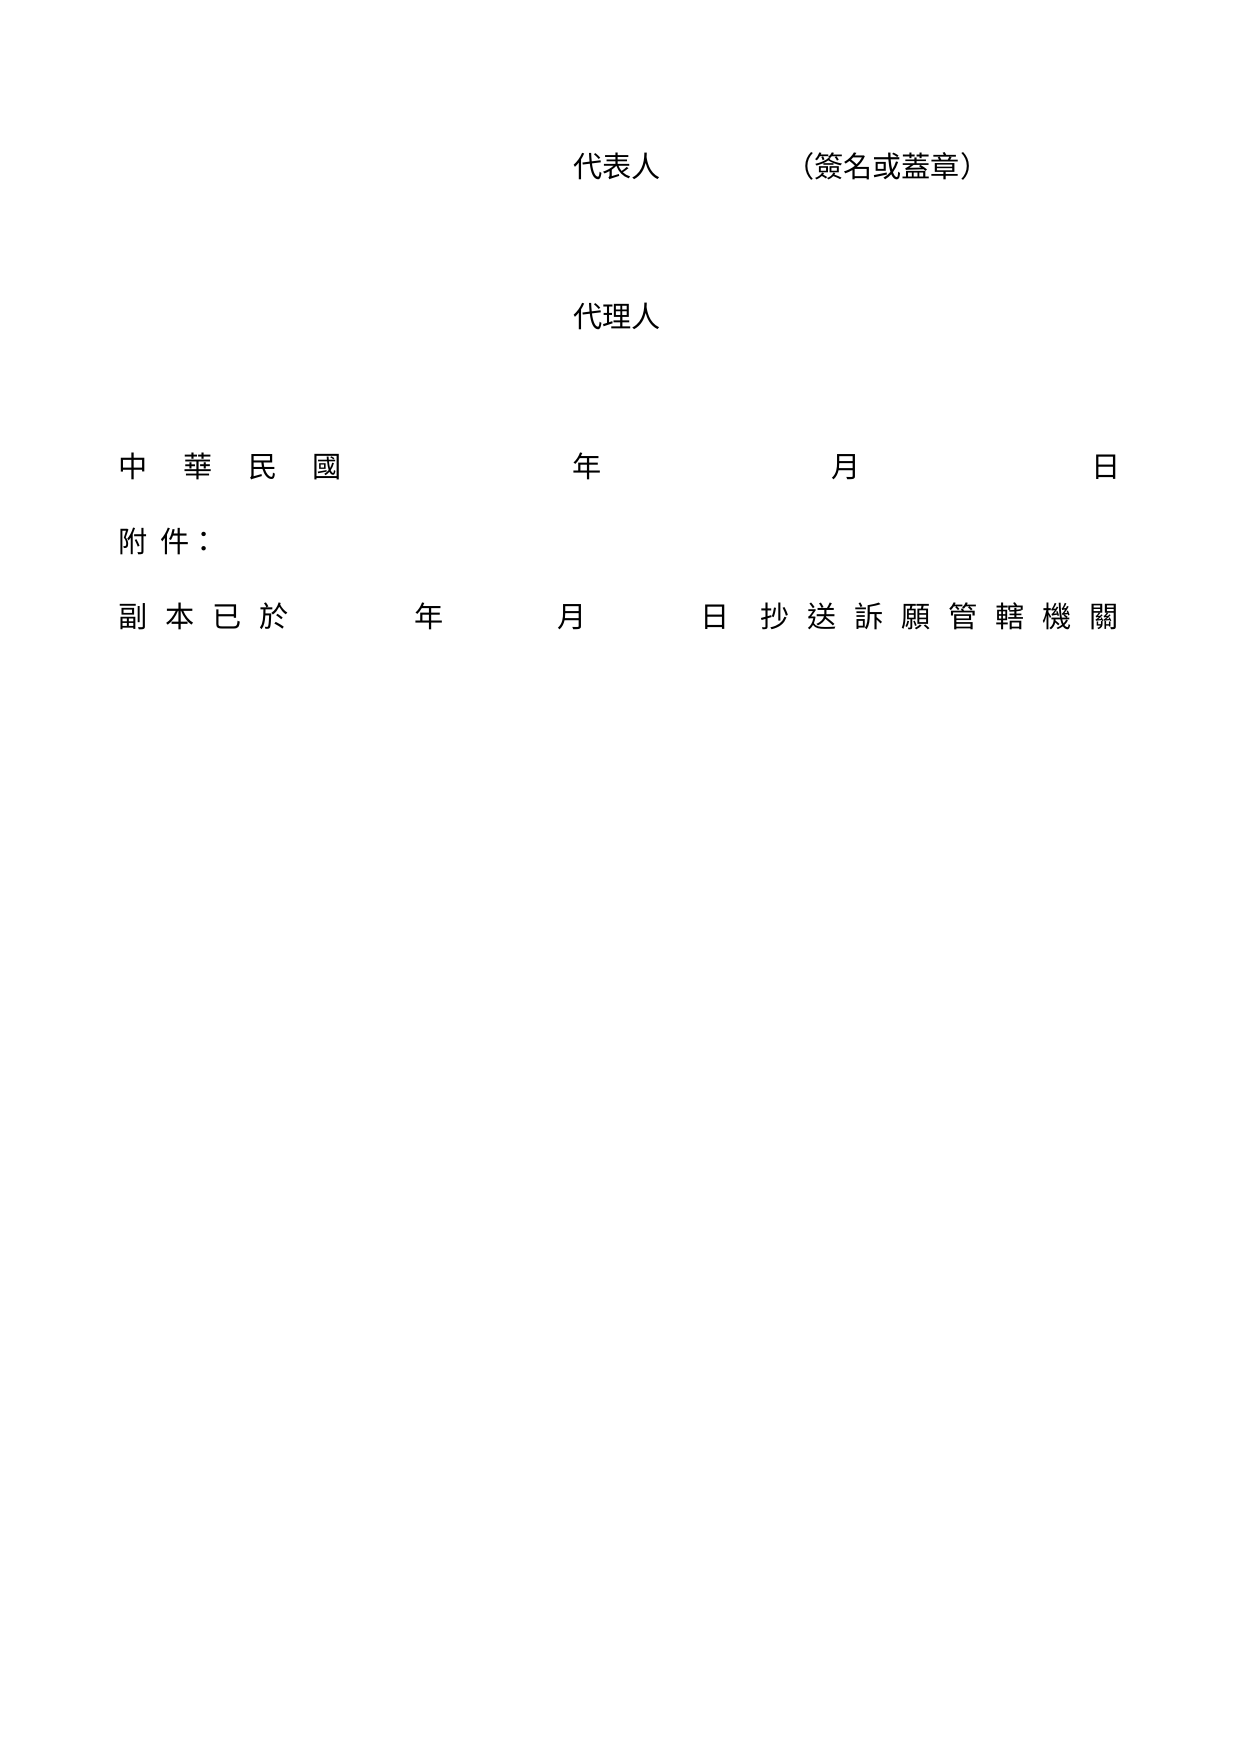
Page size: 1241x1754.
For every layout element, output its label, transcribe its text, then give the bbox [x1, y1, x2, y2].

text 代理人 [118, 277, 1122, 352]
text 副 本 已 於 年 月 日 抄 送 訴 願 管 轄 機 關 [118, 577, 1122, 652]
text 附 件： [118, 502, 1122, 577]
text 中華民國 年 月 日 [118, 427, 1122, 502]
text 代表人 （簽名或蓋章） [118, 127, 1122, 202]
